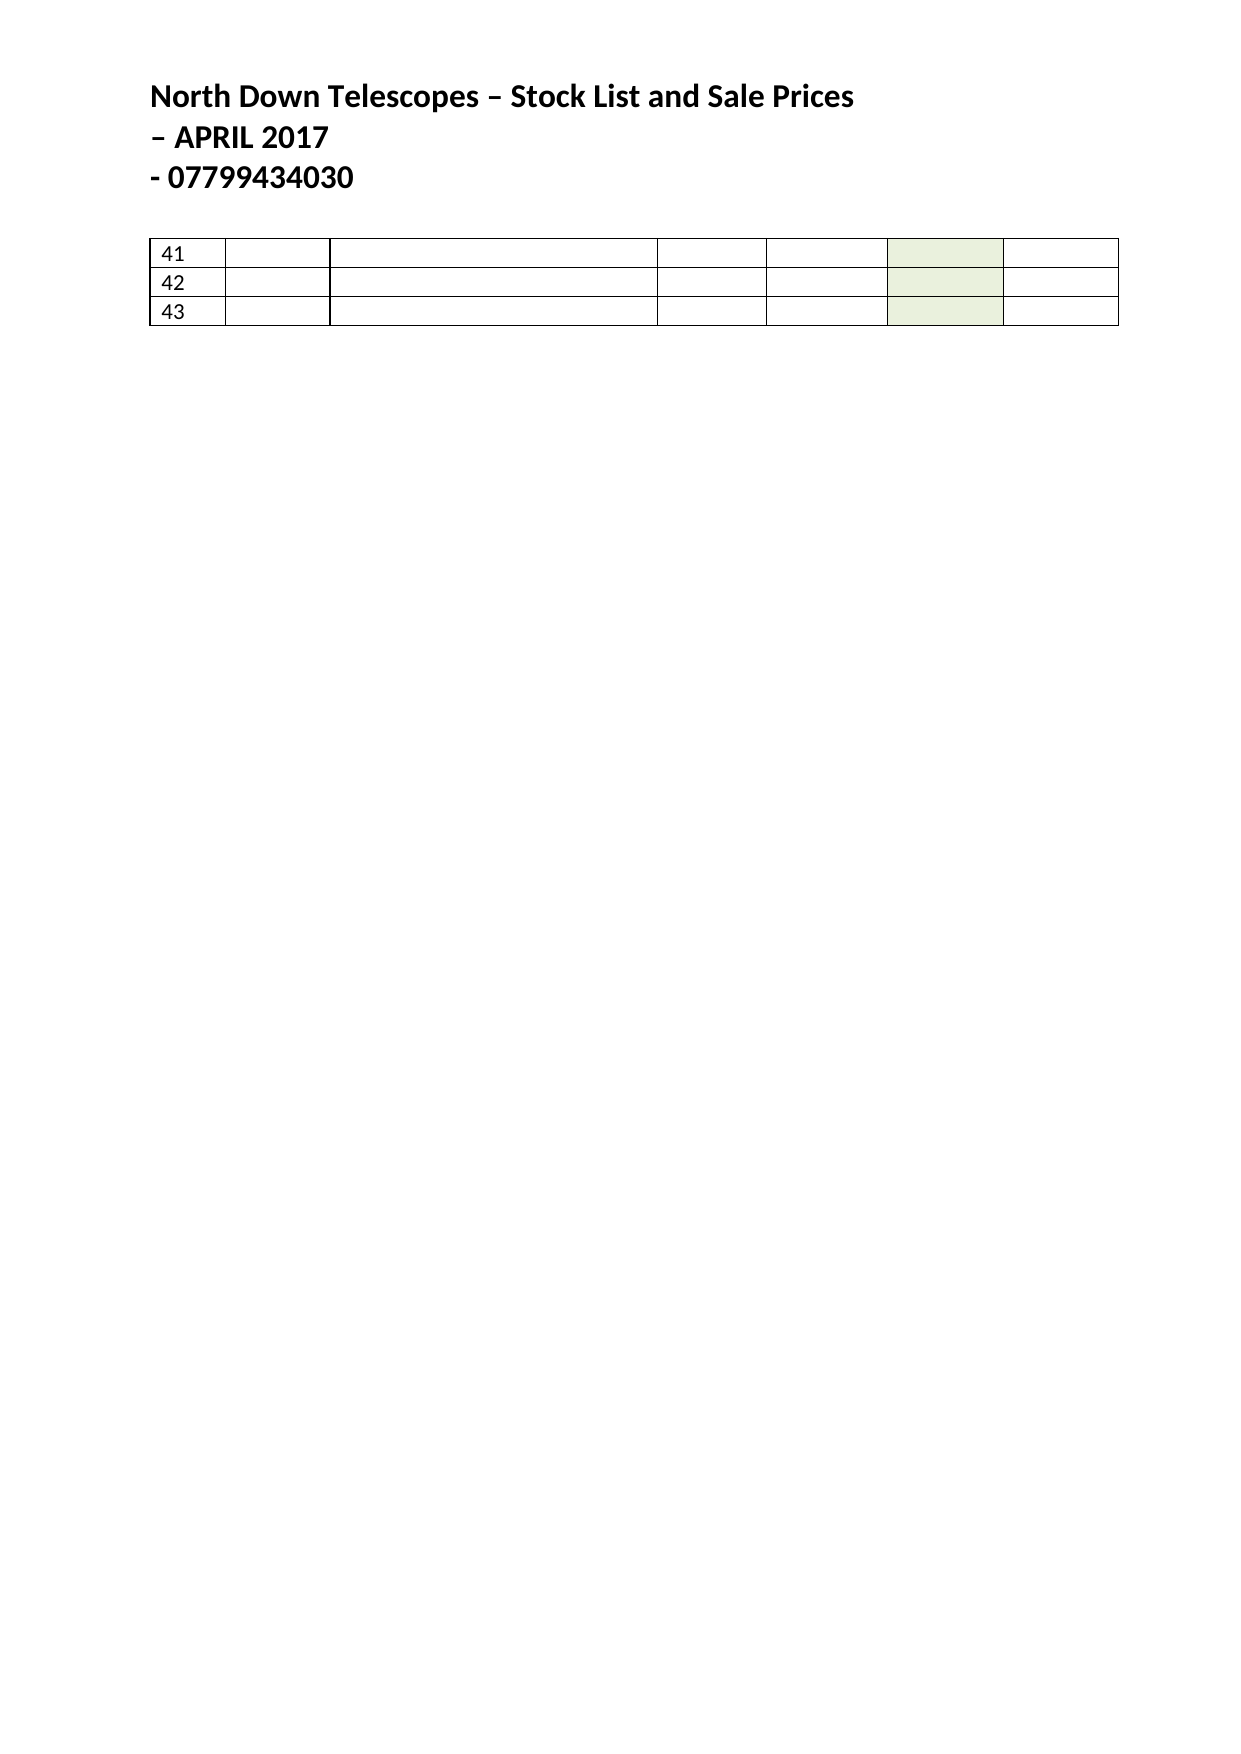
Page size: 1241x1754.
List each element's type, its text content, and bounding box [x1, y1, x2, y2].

table_cell 41 [151, 239, 225, 267]
table_cell 43 [151, 297, 225, 325]
table_cell [658, 239, 766, 267]
table_cell [1004, 239, 1118, 267]
table_cell 42 [151, 268, 225, 296]
table_cell [331, 239, 657, 267]
table_cell [226, 239, 329, 267]
table_cell [331, 297, 657, 325]
table_cell [226, 297, 329, 325]
table_cell [658, 268, 766, 296]
table_cell [767, 268, 887, 296]
table_cell [658, 297, 766, 325]
table_cell [767, 297, 887, 325]
table_cell [226, 268, 329, 296]
table_cell [888, 297, 1003, 325]
table_cell [767, 239, 887, 267]
table_cell [888, 268, 1003, 296]
table_cell [888, 239, 1003, 267]
table_cell [1004, 268, 1118, 296]
table_cell [331, 268, 657, 296]
table_cell [1004, 297, 1118, 325]
